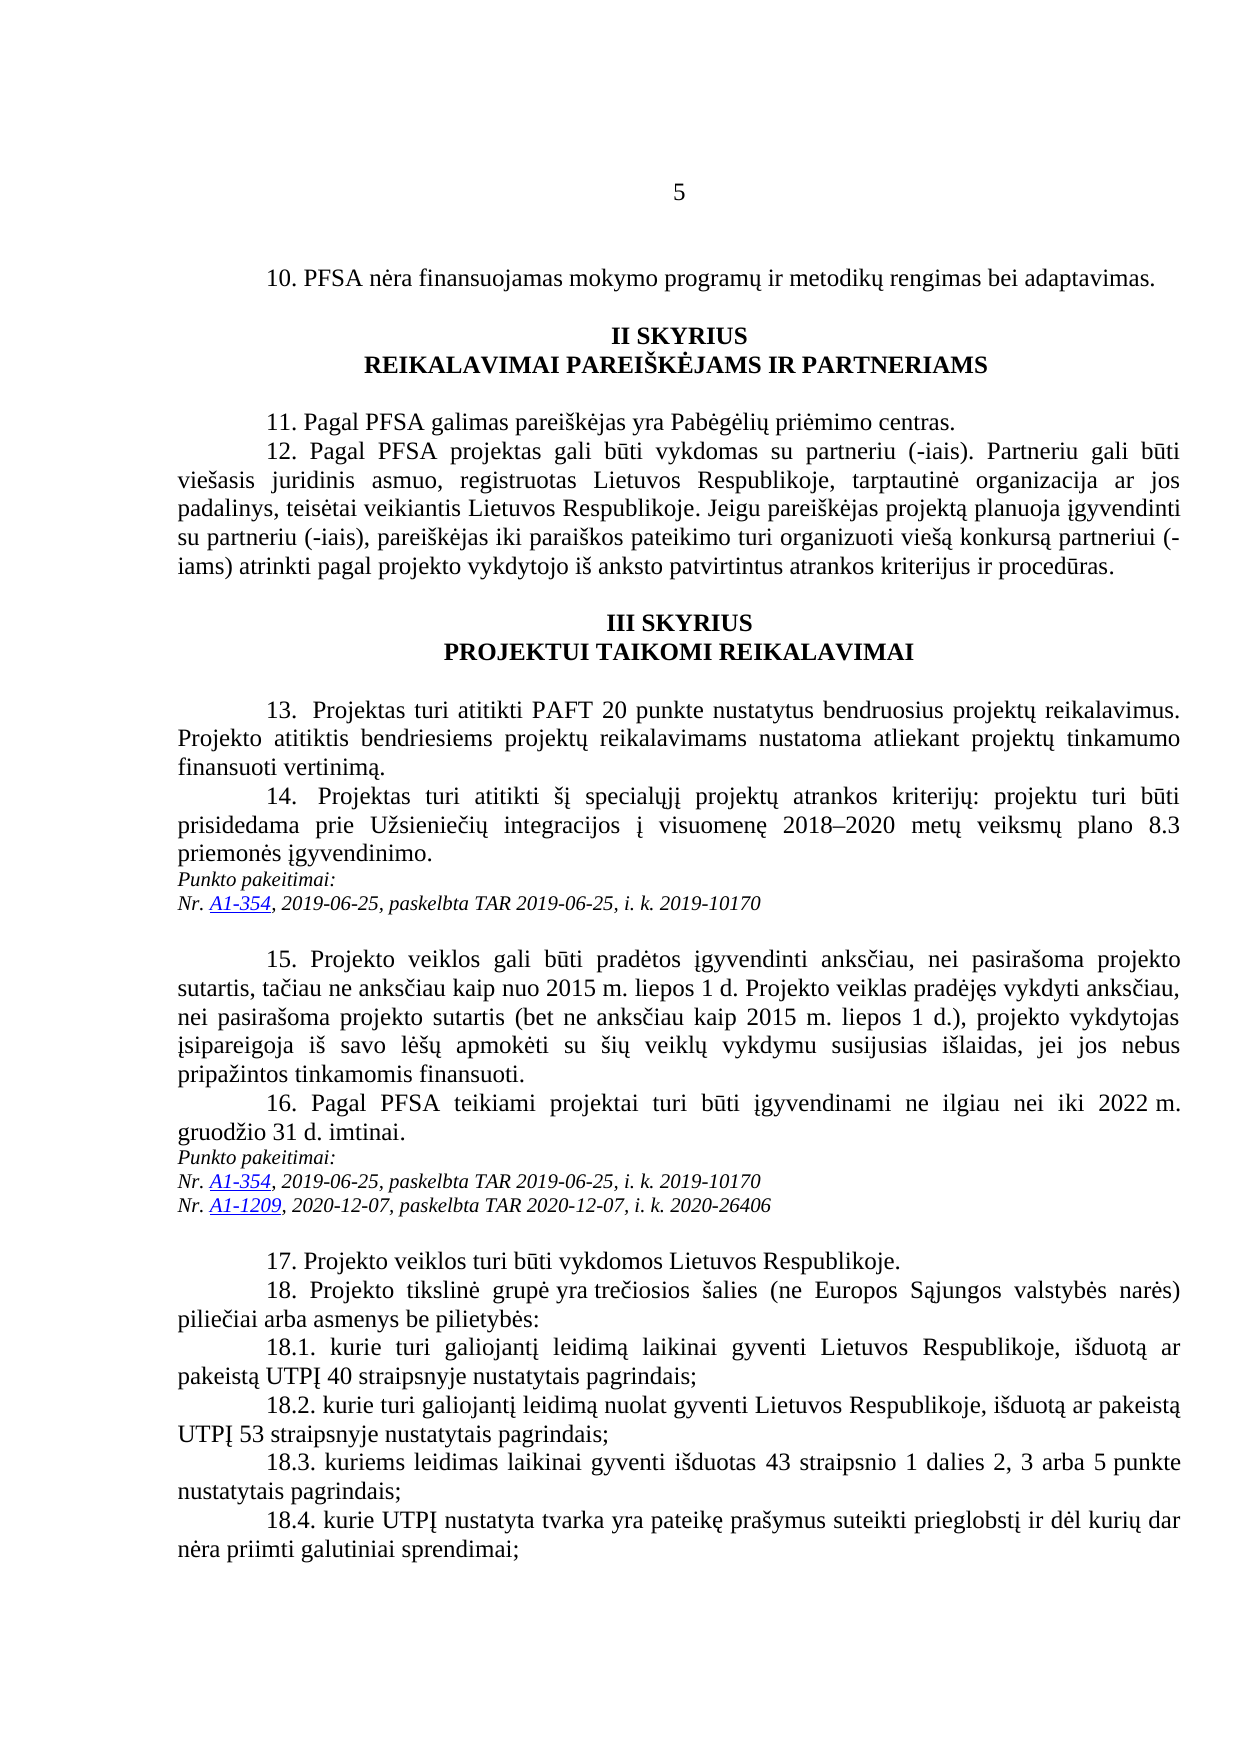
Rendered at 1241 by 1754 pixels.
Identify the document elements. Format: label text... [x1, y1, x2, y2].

text Nr. A1-354, 2019-06-25, paskelbta TAR 2019-06-25, i. k. 2019-10170 [177, 1169, 1181, 1193]
text 14. Projektas turi atitikti šį specialųjį projektų atrankos kriterijų: projektu turi būti prisidedama prie Užsieniečių integracijos į visuomenę 2018–2020 metų veiksmų plano 8.3 priemonės įgyvendinimo. [177, 781, 1181, 867]
text 18.1. kurie turi galiojantį leidimą laikinai gyventi Lietuvos Respublikoje, išduotą ar pakeistą UTPĮ 40 straipsnyje nustatytais pagrindais; [177, 1332, 1181, 1390]
text 15. Projekto veiklos gali būti pradėtos įgyvendinti anksčiau, nei pasirašoma projekto sutartis, tačiau ne anksčiau kaip nuo 2015 m. liepos 1 d. Projekto veiklas pradėjęs vykdyti anksčiau, nei pasirašoma projekto sutartis (bet ne anksčiau kaip 2015 m. liepos 1 d.), projekto vykdytojas įsipareigoja iš savo lėšų apmokėti su šių veiklų vykdymu susijusias išlaidas, jei jos nebus pripažintos tinkamomis finansuoti. [177, 944, 1181, 1088]
text Nr. A1-1209, 2020-12-07, paskelbta TAR 2020-12-07, i. k. 2020-26406 [177, 1193, 1181, 1217]
text 10. PFSA nėra finansuojamas mokymo programų ir metodikų rengimas bei adaptavimas. [177, 263, 1181, 292]
text 17. Projekto veiklos turi būti vykdomos Lietuvos Respublikoje. [177, 1246, 1181, 1275]
text III SKYRIUS [177, 608, 1181, 637]
text II SKYRIUS [177, 321, 1181, 350]
text 18.2. kurie turi galiojantį leidimą nuolat gyventi Lietuvos Respublikoje, išduotą ar pakeistą UTPĮ 53 straipsnyje nustatytais pagrindais; [177, 1390, 1181, 1447]
text PROJEKTUI TAIKOMI REIKALAVIMAI [177, 637, 1181, 666]
text 12. Pagal PFSA projektas gali būti vykdomas su partneriu (-iais). Partneriu gali būti viešasis juridinis asmuo, registruotas Lietuvos Respublikoje, tarptautinė organizacija ar jos padalinys, teisėtai veikiantis Lietuvos Respublikoje. Jeigu pareiškėjas projektą planuoja įgyvendinti su partneriu (-iais), pareiškėjas iki paraiškos pateikimo turi organizuoti viešą konkursą partneriui (-iams) atrinkti pagal projekto vykdytojo iš anksto patvirtintus atrankos kriterijus ir procedūras. [177, 436, 1181, 580]
text 18.4. kurie UTPĮ nustatyta tvarka yra pateikę prašymus suteikti prieglobstį ir dėl kurių dar nėra priimti galutiniai sprendimai; [177, 1505, 1181, 1562]
text 11. Pagal PFSA galimas pareiškėjas yra Pabėgėlių priėmimo centras. [177, 407, 1181, 436]
text 13. Projektas turi atitikti PAFT 20 punkte nustatytus bendruosius projektų reikalavimus. Projekto atitiktis bendriesiems projektų reikalavimams nustatoma atliekant projektų tinkamumo finansuoti vertinimą. [177, 695, 1181, 781]
text 18.3. kuriems leidimas laikinai gyventi išduotas 43 straipsnio 1 dalies 2, 3 arba 5 punkte nustatytais pagrindais; [177, 1447, 1181, 1505]
text Nr. A1-354, 2019-06-25, paskelbta TAR 2019-06-25, i. k. 2019-10170 [177, 891, 1181, 915]
text Punkto pakeitimai: [177, 1145, 1181, 1169]
text Punkto pakeitimai: [177, 867, 1181, 891]
text REIKALAVIMAI PAREIŠKĖJAMS IR PARTNERIAMS [177, 350, 1181, 378]
text 18. Projekto tikslinė grupė yra trečiosios šalies (ne Europos Sąjungos valstybės narės) piliečiai arba asmenys be pilietybės: [177, 1275, 1181, 1332]
text 16. Pagal PFSA teikiami projektai turi būti įgyvendinami ne ilgiau nei iki 2022 m. gruodžio 31 d. imtinai. [177, 1088, 1181, 1145]
